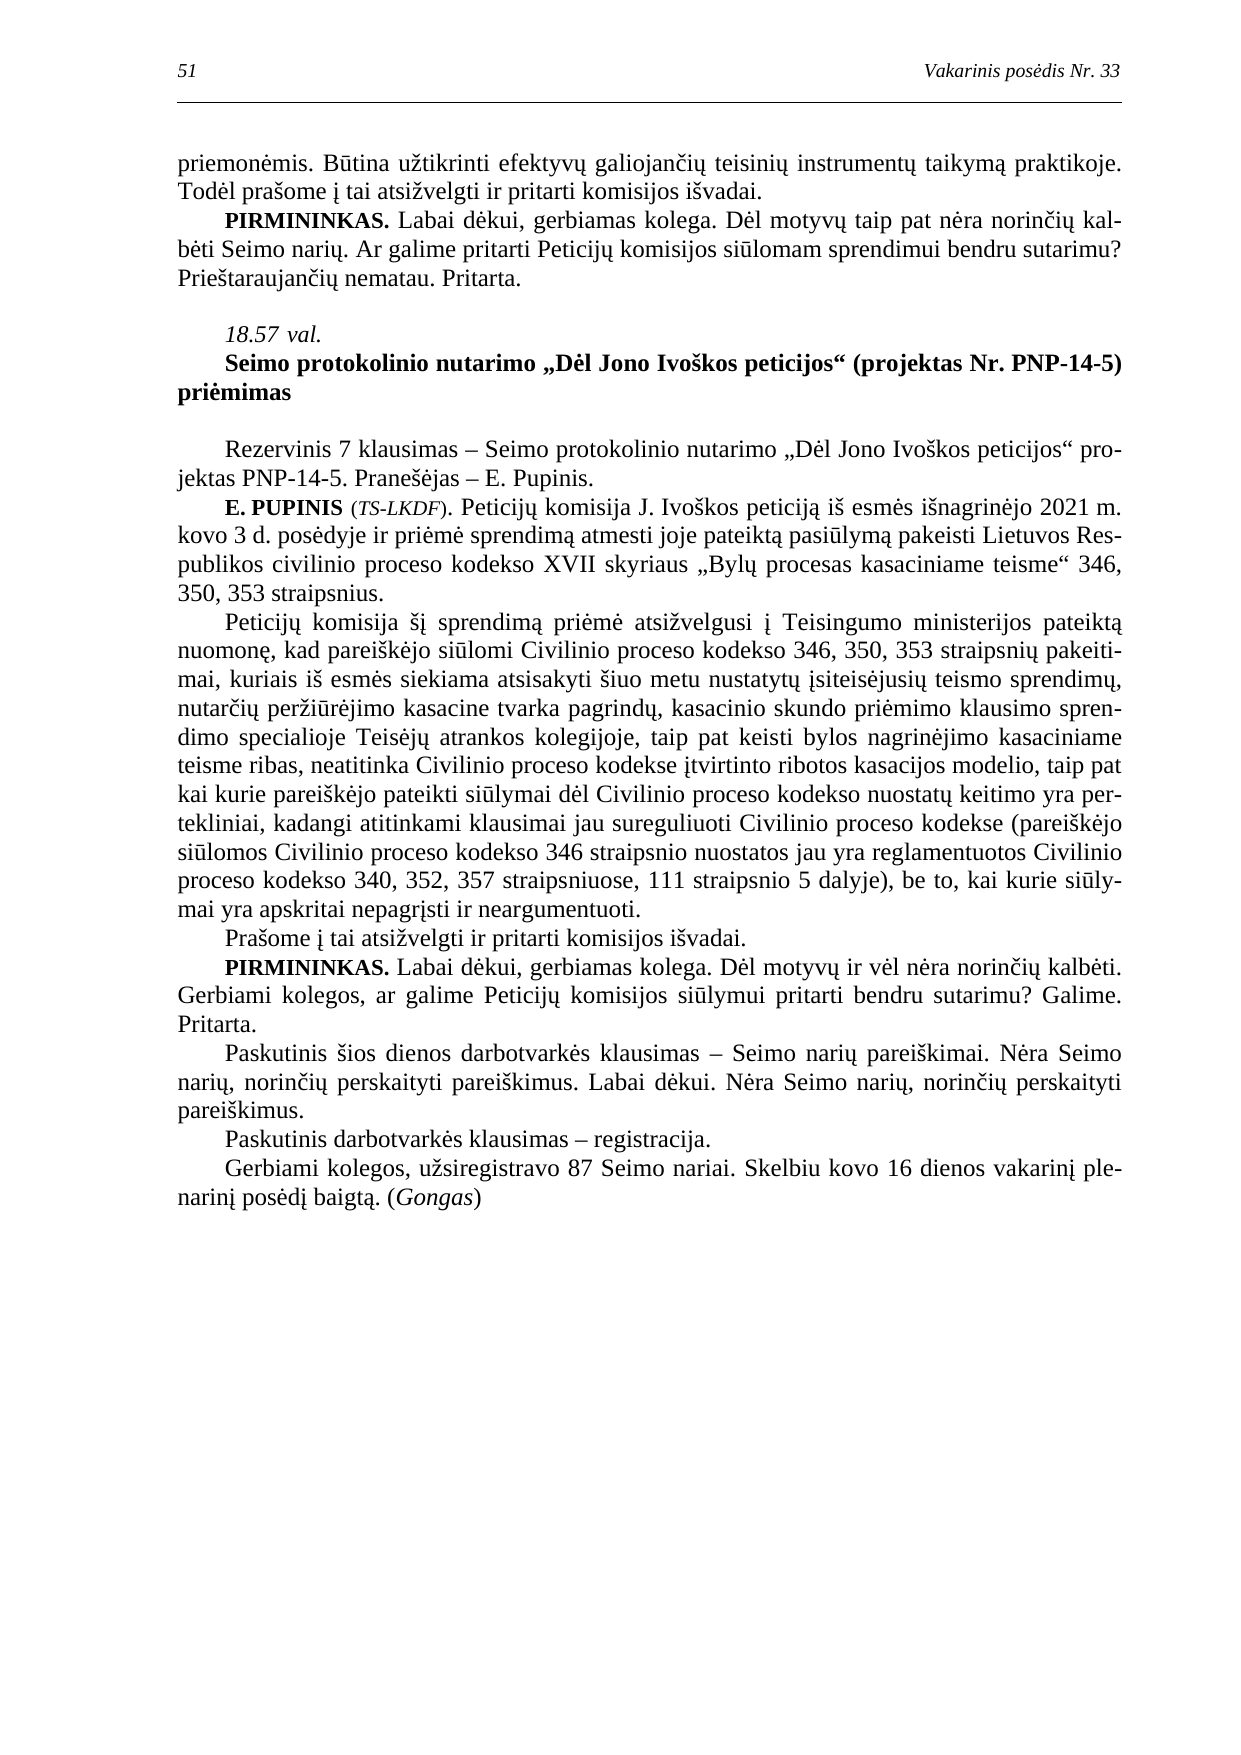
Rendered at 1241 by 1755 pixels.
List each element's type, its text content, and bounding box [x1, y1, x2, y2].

text PIRMININKAS. La­bai dė­kui, ger­bia­mas ko­le­ga. Dėl mo­ty­vų ir vėl nė­ra no­rin­čių kal­bė­ti. Ger­bia­mi ko­le­gos, ar ga­li­me Pe­ti­ci­jų ko­mi­si­jos siū­ly­mui pri­tar­ti ben­dru su­ta­ri­mu? Ga­li­me. Pri­tar­ta. [177, 952, 1122, 1038]
text Pe­ti­ci­jų ko­mi­si­ja šį spren­di­mą pri­ėmė at­si­žvel­gu­si į Tei­sin­gu­mo mi­nis­te­ri­jos pa­teik­tą nuo­mo­nę, kad pa­reiš­kė­jo siū­lo­mi Ci­vi­li­nio pro­ce­so ko­dek­so 346, 350, 353 straips­nių pa­kei­ti­mai, ku­riais iš es­mės sie­kia­ma at­si­sa­ky­ti šiuo me­tu nu­sta­ty­tų įsi­tei­sė­ju­sių teis­mo spren­di­mų, nu­tar­čių per­žiū­rė­ji­mo ka­sa­ci­ne tvar­ka pa­grin­dų, ka­sa­ci­nio skun­do pri­ėmi­mo klau­si­mo spren­di­mo spe­cia­lio­je Tei­sė­jų at­ran­kos ko­le­gi­jo­je, taip pat keis­ti by­los nag­ri­nė­ji­mo ka­sa­ci­nia­me teis­me ri­bas, ne­ati­tin­ka Ci­vi­li­nio pro­ce­so ko­dek­se įtvir­tin­to ri­bo­tos ka­sa­ci­jos mo­de­lio, taip pat kai ku­rie pa­reiš­kė­jo pa­teik­ti siū­ly­mai dėl Ci­vi­li­nio pro­ce­so ko­dek­so nuo­sta­tų kei­ti­mo yra per­tek­li­niai, ka­dan­gi ati­tin­ka­mi klau­si­mai jau su­re­gu­liuo­ti Ci­vi­li­nio pro­ce­so ko­dek­se (pa­reiš­kė­jo siū­lo­mos Ci­vi­li­nio pro­ce­so ko­dek­so 346 straips­nio nuo­sta­tos jau yra reg­la­men­tuo­tos Ci­vi­li­nio pro­ce­so ko­dek­so 340, 352, 357 straips­niuo­se, 111 straips­nio 5 da­ly­je), be to, kai ku­rie siū­ly­mai yra ap­skri­tai ne­pa­grįs­ti ir ne­ar­gu­men­tuo­ti. [177, 607, 1122, 923]
text Sei­mo pro­to­ko­li­nio nu­ta­ri­mo „Dėl Jo­no Ivoš­kos pe­ti­ci­jos“ (pro­jek­tas Nr. PNP-14-5) pri­ėmi­mas [177, 348, 1122, 405]
text Pra­šo­me į tai at­si­žvelg­ti ir pri­tar­ti ko­mi­si­jos iš­va­dai. [177, 923, 1122, 952]
text E. PUPINIS (TS-LKDF). Pe­ti­ci­jų ko­mi­si­ja J. Ivoš­kos pe­ti­ci­ją iš es­mės iš­nag­ri­nė­jo 2021 m. ko­vo 3 d. po­sė­dy­je ir pri­ėmė spren­di­mą at­mes­ti jo­je pa­teik­tą pa­siū­ly­mą pa­keis­ti Lie­tu­vos Res­pub­li­kos ci­vi­li­nio pro­ce­so ko­dek­so XVII sky­riaus „By­lų pro­ce­sas ka­sa­ci­nia­me teis­me“ 346, 350, 353 straips­nius. [177, 492, 1122, 607]
text PIRMININKAS. La­bai dė­kui, ger­bia­mas ko­le­ga. Dėl mo­ty­vų taip pat nė­ra no­rin­čių kal­bėti Sei­mo na­rių. Ar ga­li­me pri­tar­ti Pe­ti­ci­jų ko­mi­si­jos siū­lo­mam spren­di­mui ben­dru su­ta­ri­mu? Prieš­ta­rau­jan­čių ne­ma­tau. Pri­tar­ta. [177, 205, 1122, 291]
text prie­mo­nė­mis. Bū­ti­na už­tik­rin­ti efek­ty­vų ga­lio­jan­čių tei­si­nių in­stru­men­tų tai­ky­mą prak­ti­ko­je. To­dėl pra­šo­me į tai at­si­žvelg­ti ir pri­tar­ti ko­mi­si­jos iš­va­dai. [177, 148, 1122, 205]
text 18.57 val. [224, 320, 1122, 348]
text Pas­ku­ti­nis šios die­nos dar­bo­tvarkės klau­si­mas – Sei­mo na­rių pa­reiš­ki­mai. Nė­ra Sei­mo na­rių, no­rin­čių per­skai­ty­ti pa­reiš­ki­mus. La­bai dė­kui. Nė­ra Sei­mo na­rių, no­rin­čių per­skai­ty­ti pa­reiš­ki­mus. [177, 1038, 1122, 1124]
text Ger­bia­mi ko­le­gos, už­si­re­gist­ra­vo 87 Sei­mo na­riai. Skel­biu ko­vo 16 die­nos va­ka­ri­nį ple­na­ri­nį po­sė­dį baig­tą. (Gon­gas) [177, 1153, 1122, 1210]
text Re­zer­vi­nis 7 klau­si­mas – Sei­mo pro­to­ko­li­nio nu­ta­ri­mo „Dėl Jo­no Ivoš­kos pe­ti­ci­jos“ pro­jek­tas PNP-14-5. Pra­ne­šė­jas – E. Pu­pi­nis. [177, 434, 1122, 492]
text Pas­ku­ti­nis dar­bo­tvarkės klau­si­mas – re­gist­ra­ci­ja. [177, 1124, 1122, 1153]
